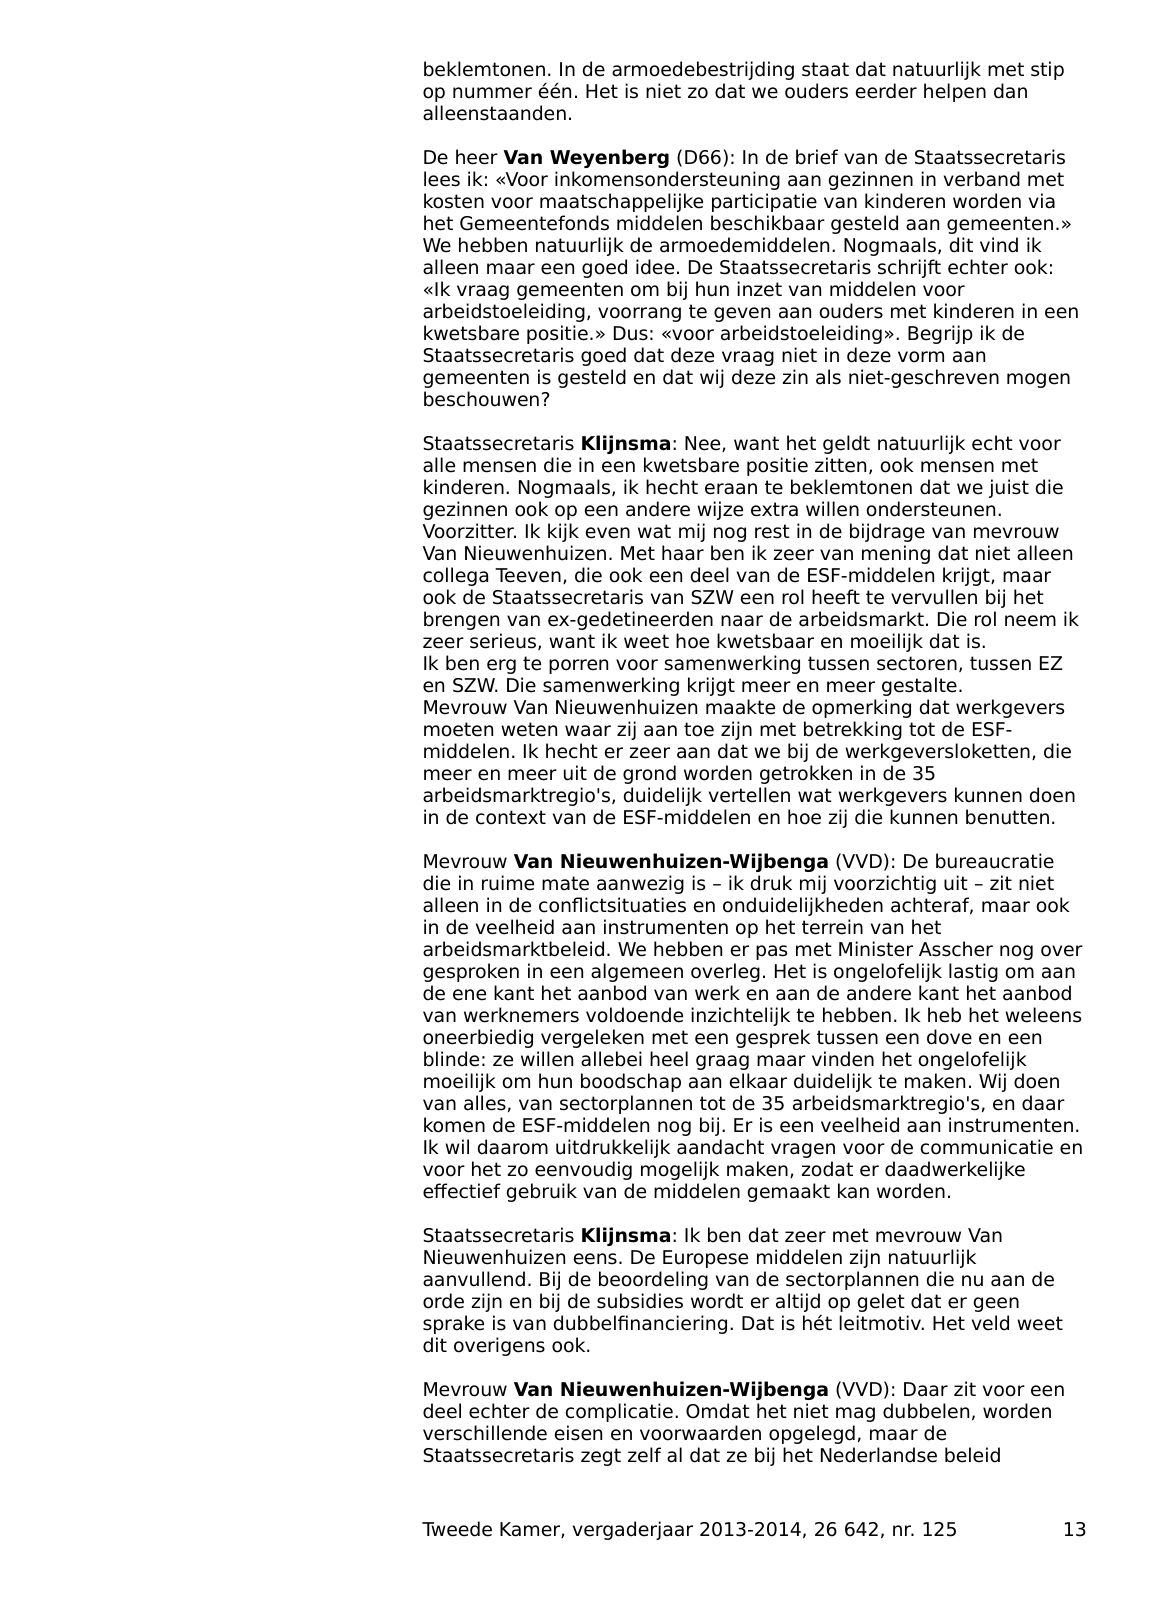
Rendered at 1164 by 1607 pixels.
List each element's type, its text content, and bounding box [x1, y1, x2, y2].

text Mevrouw Van Nieuwenhuizen maakte de opmerking dat werkgevers moeten weten waar zij aan toe zijn met betrekking tot de ESF-middelen. Ik hecht er zeer aan dat we bij de werkgeversloketten, die meer en meer uit de grond worden getrokken in de 35 arbeidsmarktregio's, duidelijk vertellen wat werkgevers kunnen doen in de context van de ESF-middelen en hoe zij die kunnen benutten. [422, 697, 1087, 829]
text De heer Van Weyenberg (D66): In de brief van de Staatssecretaris lees ik: «Voor inkomensondersteuning aan gezinnen in verband met kosten voor maatschappelijke participatie van kinderen worden via het Gemeentefonds middelen beschikbaar gesteld aan gemeenten.» We hebben natuurlijk de armoedemiddelen. Nogmaals, dit vind ik alleen maar een goed idee. De Staatssecretaris schrijft echter ook: «Ik vraag gemeenten om bij hun inzet van middelen voor arbeidstoeleiding, voorrang te geven aan ouders met kinderen in een kwetsbare positie.» Dus: «voor arbeidstoeleiding». Begrijp ik de Staatssecretaris goed dat deze vraag niet in deze vorm aan gemeenten is gesteld en dat wij deze zin als niet-geschreven mogen beschouwen? [422, 147, 1087, 411]
text Staatssecretaris Klijnsma: Nee, want het geldt natuurlijk echt voor alle mensen die in een kwetsbare positie zitten, ook mensen met kinderen. Nogmaals, ik hecht eraan te beklemtonen dat we juist die gezinnen ook op een andere wijze extra willen ondersteunen. [422, 433, 1087, 521]
text Mevrouw Van Nieuwenhuizen-Wijbenga (VVD): Daar zit voor een deel echter de complicatie. Omdat het niet mag dubbelen, worden verschillende eisen en voorwaarden opgelegd, maar de Staatssecretaris zegt zelf al dat ze bij het Nederlandse beleid [422, 1379, 1087, 1467]
text Ik ben erg te porren voor samenwerking tussen sectoren, tussen EZ en SZW. Die samenwerking krijgt meer en meer gestalte. [422, 653, 1087, 697]
text Mevrouw Van Nieuwenhuizen-Wijbenga (VVD): De bureaucratie die in ruime mate aanwezig is – ik druk mij voorzichtig uit – zit niet alleen in de conflictsituaties en onduidelijkheden achteraf, maar ook in de veelheid aan instrumenten op het terrein van het arbeidsmarktbeleid. We hebben er pas met Minister Asscher nog over gesproken in een algemeen overleg. Het is ongelofelijk lastig om aan de ene kant het aanbod van werk en aan de andere kant het aanbod van werknemers voldoende inzichtelijk te hebben. Ik heb het weleens oneerbiedig vergeleken met een gesprek tussen een dove en een blinde: ze willen allebei heel graag maar vinden het ongelofelijk moeilijk om hun boodschap aan elkaar duidelijk te maken. Wij doen van alles, van sectorplannen tot de 35 arbeidsmarktregio's, en daar komen de ESF-middelen nog bij. Er is een veelheid aan instrumenten. Ik wil daarom uitdrukkelijk aandacht vragen voor de communicatie en voor het zo eenvoudig mogelijk maken, zodat er daadwerkelijke effectief gebruik van de middelen gemaakt kan worden. [422, 851, 1087, 1203]
text Voorzitter. Ik kijk even wat mij nog rest in de bijdrage van mevrouw Van Nieuwenhuizen. Met haar ben ik zeer van mening dat niet alleen collega Teeven, die ook een deel van de ESF-middelen krijgt, maar ook de Staatssecretaris van SZW een rol heeft te vervullen bij het brengen van ex-gedetineerden naar de arbeidsmarkt. Die rol neem ik zeer serieus, want ik weet hoe kwetsbaar en moeilijk dat is. [422, 521, 1087, 653]
text beklemtonen. In de armoedebestrijding staat dat natuurlijk met stip op nummer één. Het is niet zo dat we ouders eerder helpen dan alleenstaanden. [422, 59, 1087, 125]
text Staatssecretaris Klijnsma: Ik ben dat zeer met mevrouw Van Nieuwenhuizen eens. De Europese middelen zijn natuurlijk aanvullend. Bij de beoordeling van de sectorplannen die nu aan de orde zijn en bij de subsidies wordt er altijd op gelet dat er geen sprake is van dubbelfinanciering. Dat is hét leitmotiv. Het veld weet dit overigens ook. [422, 1225, 1087, 1357]
